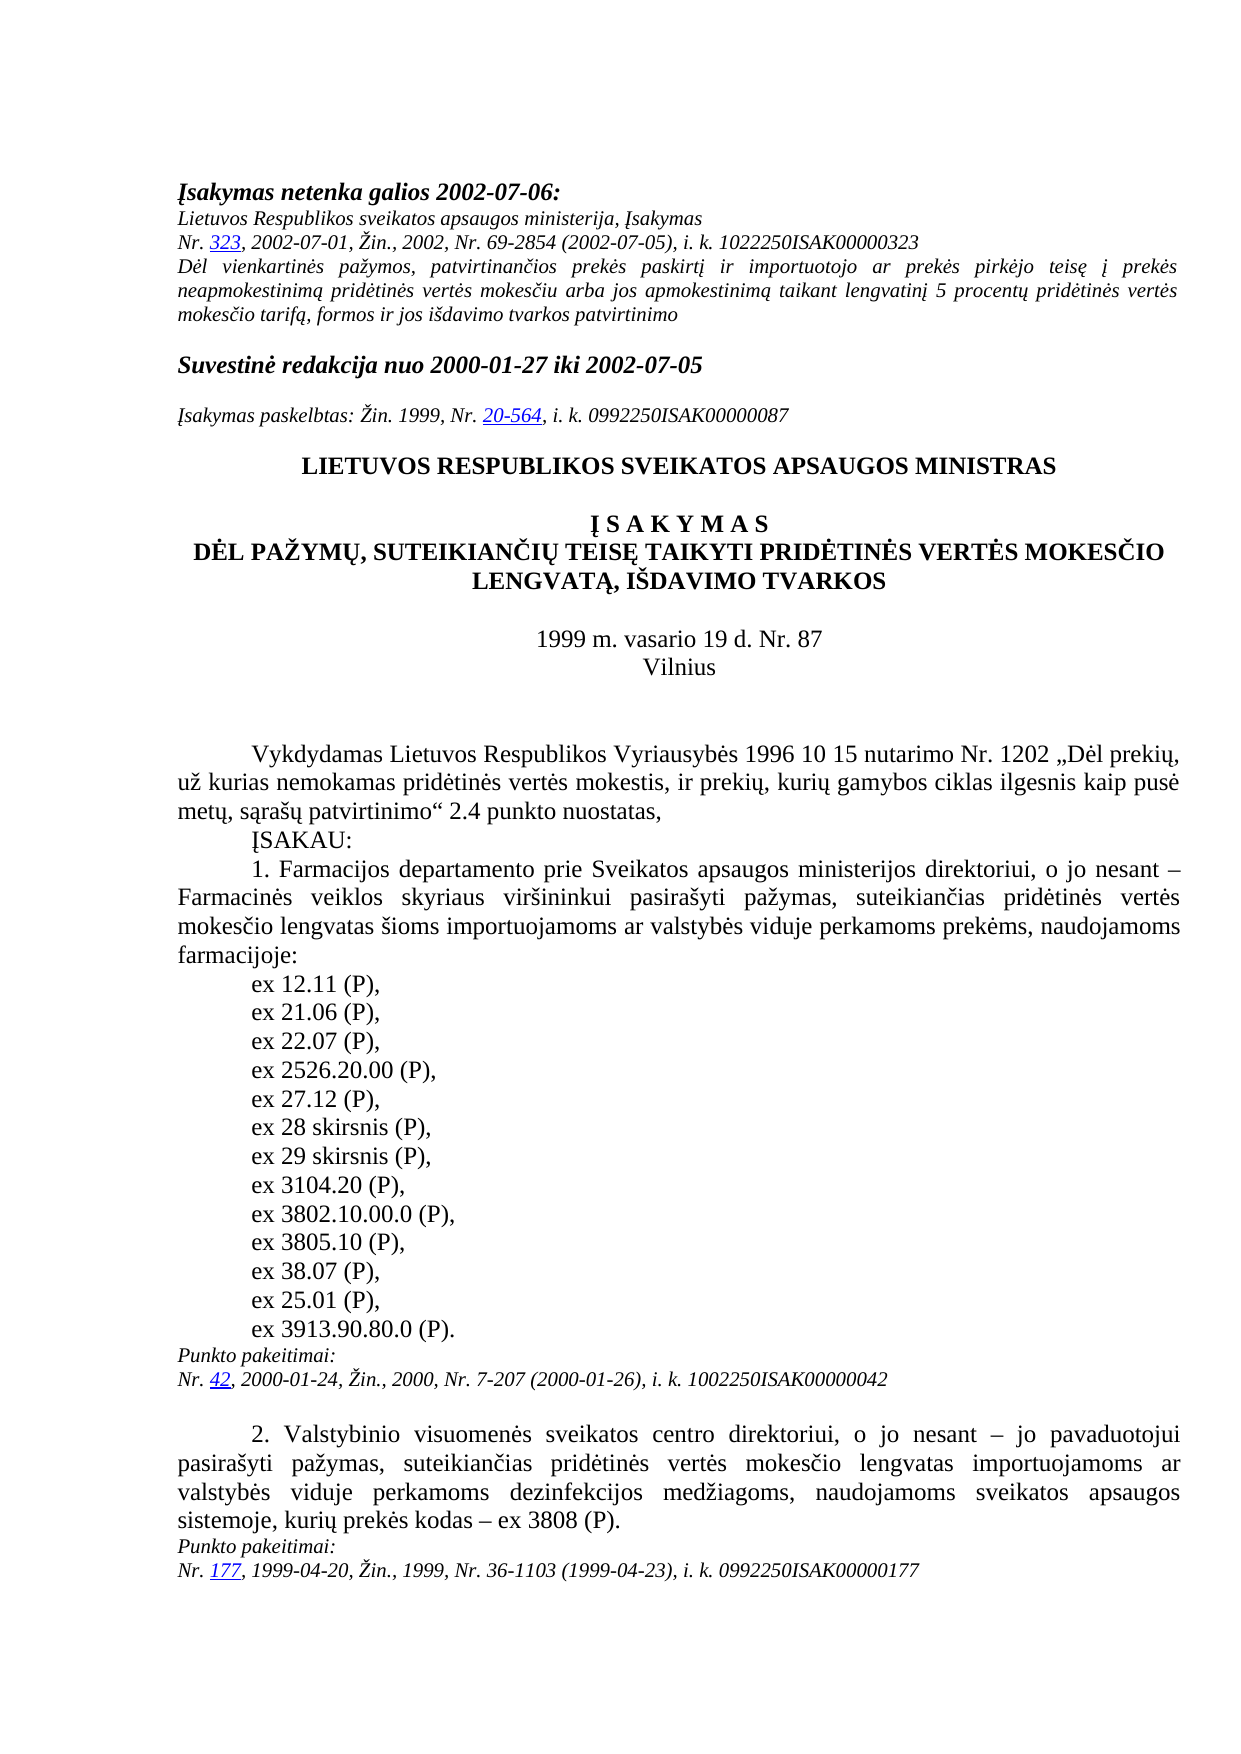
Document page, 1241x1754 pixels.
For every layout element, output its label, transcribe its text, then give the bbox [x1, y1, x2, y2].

text Punkto pakeitimai: [177, 1342, 1181, 1367]
text 2. Valstybinio visuomenės sveikatos centro direktoriui, o jo nesant – jo pavaduotojui pasirašyti pažymas, suteikiančias pridėtinės vertės mokesčio lengvatas importuojamoms ar valstybės viduje perkamoms dezinfekcijos medžiagoms, naudojamoms sveikatos apsaugos sistemoje, kurių prekės kodas – ex 3808 (P). [177, 1419, 1181, 1534]
text 1999 m. vasario 19 d. Nr. 87 [177, 624, 1181, 652]
text ex 29 skirsnis (P), [177, 1141, 1181, 1170]
text 1. Farmacijos departamento prie Sveikatos apsaugos ministerijos direktoriui, o jo nesant – Farmacinės veiklos skyriaus viršininkui pasirašyti pažymas, suteikiančias pridėtinės vertės mokesčio lengvatas šioms importuojamoms ar valstybės viduje perkamoms prekėms, naudojamoms farmacijoje: [177, 854, 1181, 969]
text Nr. 323, 2002-07-01, Žin., 2002, Nr. 69-2854 (2002-07-05), i. k. 1022250ISAK00000323 [177, 230, 1181, 254]
text ex 2526.20.00 (P), [177, 1055, 1181, 1084]
text Vilnius [177, 652, 1181, 681]
text Įsakymas netenka galios 2002-07-06: [177, 177, 1181, 206]
text Vykdydamas Lietuvos Respublikos Vyriausybės 1996 10 15 nutarimo Nr. 1202 „Dėl prekių, už kurias nemokamas pridėtinės vertės mokestis, ir prekių, kurių gamybos ciklas ilgesnis kaip pusė metų, sąrašų patvirtinimo“ 2.4 punkto nuostatas, [177, 739, 1181, 825]
text Įsakymas paskelbtas: Žin. 1999, Nr. 20-564, i. k. 0992250ISAK00000087 [177, 403, 1181, 427]
text Dėl vienkartinės pažymos, patvirtinančios prekės paskirtį ir importuotojo ar prekės pirkėjo teisę į prekės neapmokestinimą pridėtinės vertės mokesčiu arba jos apmokestinimą taikant lengvatinį 5 procentų pridėtinės vertės mokesčio tarifą, formos ir jos išdavimo tvarkos patvirtinimo [177, 254, 1181, 326]
text ĮSAKAU: [177, 825, 1181, 854]
text ex 3104.20 (P), [177, 1170, 1181, 1199]
text ex 3913.90.80.0 (P). [177, 1314, 1181, 1342]
text ex 38.07 (P), [177, 1256, 1181, 1285]
text ex 22.07 (P), [177, 1026, 1181, 1055]
text ex 12.11 (P), [177, 969, 1181, 997]
text LIETUVOS RESPUBLIKOS SVEIKATOS APSAUGOS MINISTRAS [177, 451, 1181, 480]
text Suvestinė redakcija nuo 2000-01-27 iki 2002-07-05 [177, 350, 1181, 379]
text ex 28 skirsnis (P), [177, 1112, 1181, 1141]
text ex 25.01 (P), [177, 1285, 1181, 1314]
text ex 3805.10 (P), [177, 1227, 1181, 1256]
text Lietuvos Respublikos sveikatos apsaugos ministerija, Įsakymas [177, 206, 1181, 230]
text DĖL PAŽYMŲ, SUTEIKIANČIŲ TEISĘ TAIKYTI PRIDĖTINĖS VERTĖS MOKESČIO LENGVATĄ, IŠDAVIMO TVARKOS [177, 537, 1181, 595]
text ex 3802.10.00.0 (P), [177, 1199, 1181, 1227]
text ex 27.12 (P), [177, 1084, 1181, 1112]
text Punkto pakeitimai: [177, 1534, 1181, 1558]
text Į S A K Y M A S [177, 509, 1181, 537]
text Nr. 42, 2000-01-24, Žin., 2000, Nr. 7-207 (2000-01-26), i. k. 1002250ISAK00000042 [177, 1367, 1181, 1391]
text ex 21.06 (P), [177, 997, 1181, 1026]
text Nr. 177, 1999-04-20, Žin., 1999, Nr. 36-1103 (1999-04-23), i. k. 0992250ISAK00000177 [177, 1558, 1181, 1582]
